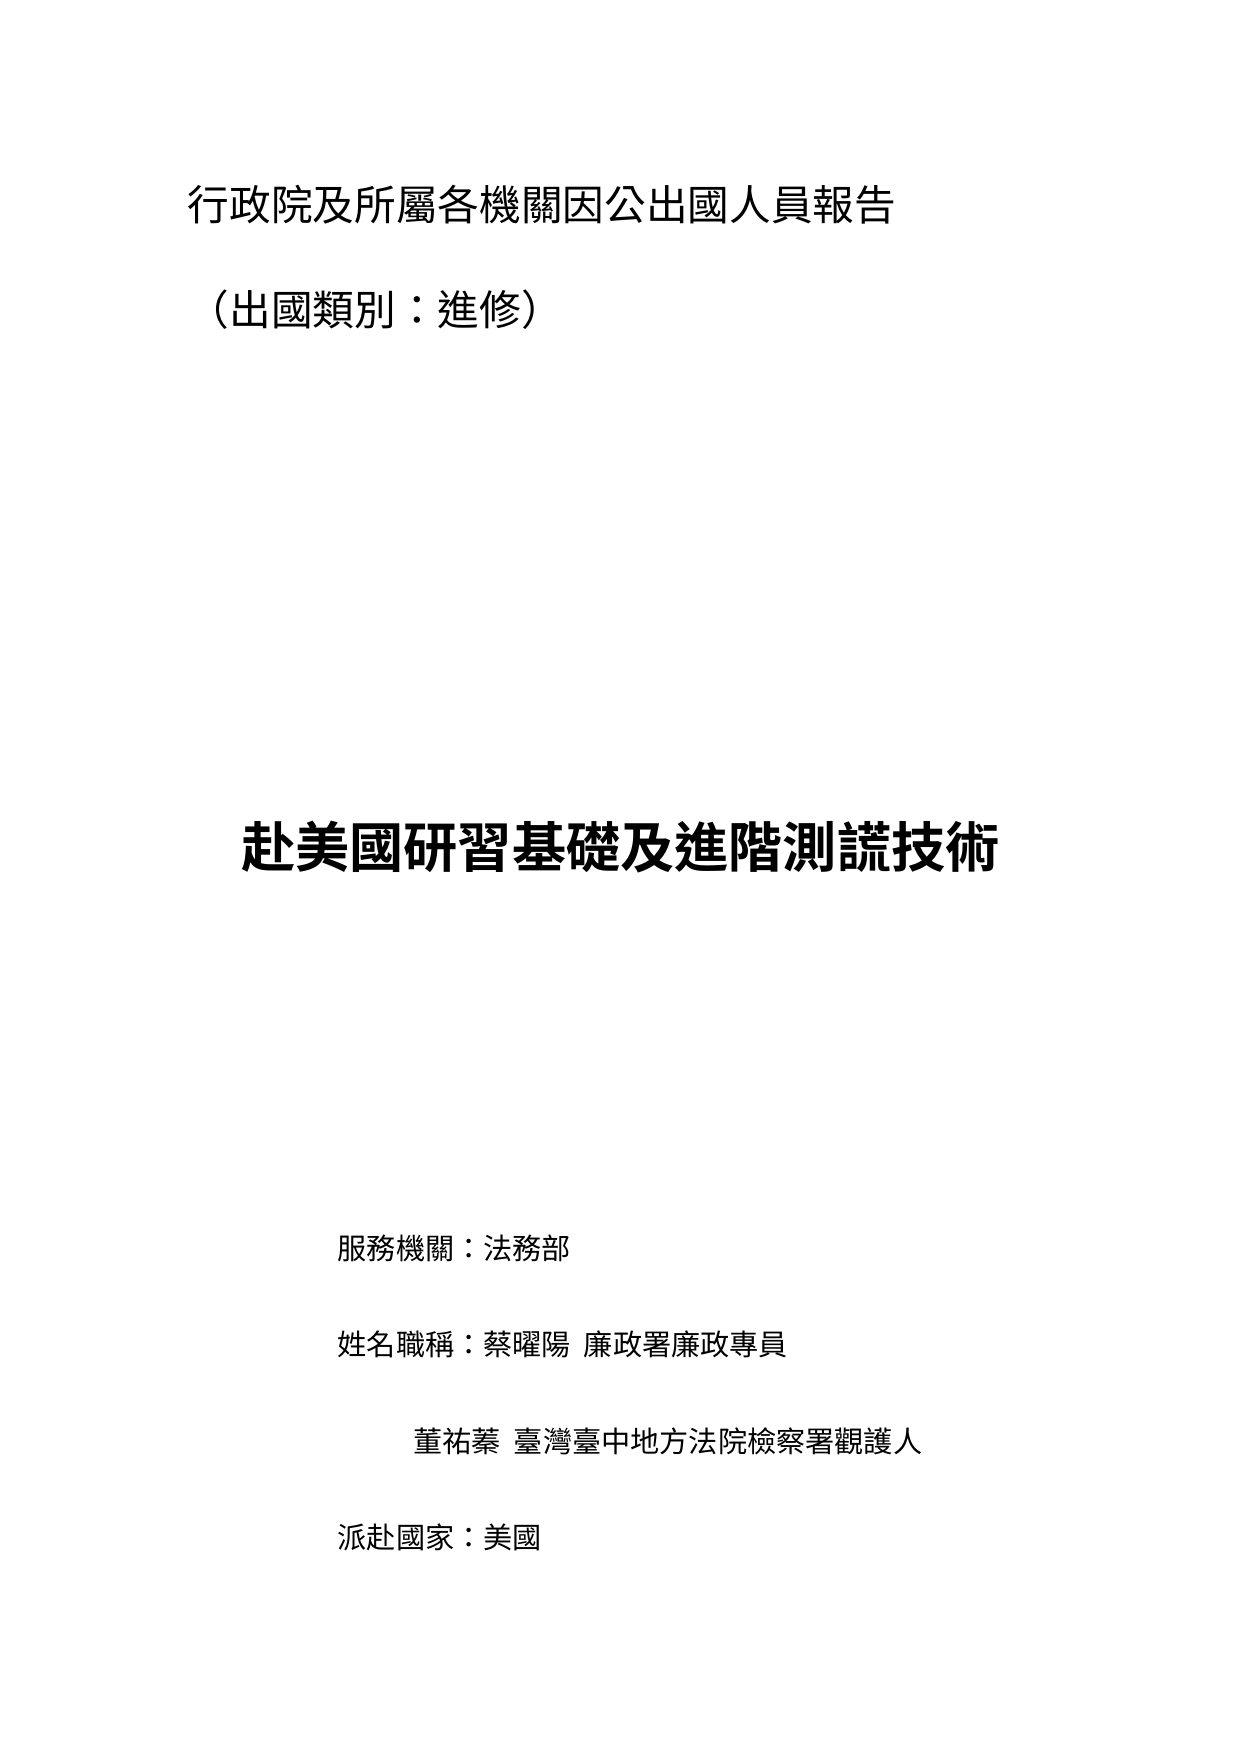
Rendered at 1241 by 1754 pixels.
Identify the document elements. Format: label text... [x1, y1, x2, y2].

text 董祐蓁 臺灣臺中地方法院檢察署觀護人 [337, 1402, 1053, 1477]
text 姓名職稱：蔡曜陽 廉政署廉政專員 [337, 1306, 1053, 1381]
text 行政院及所屬各機關因公出國人員報告 [187, 164, 1053, 239]
text （出國類別：進修） [187, 269, 1053, 344]
text 服務機關：法務部 [337, 1209, 1053, 1284]
text 赴美國研習基礎及進階測謊技術 [187, 788, 1053, 901]
text 派赴國家：美國 [337, 1498, 1053, 1573]
